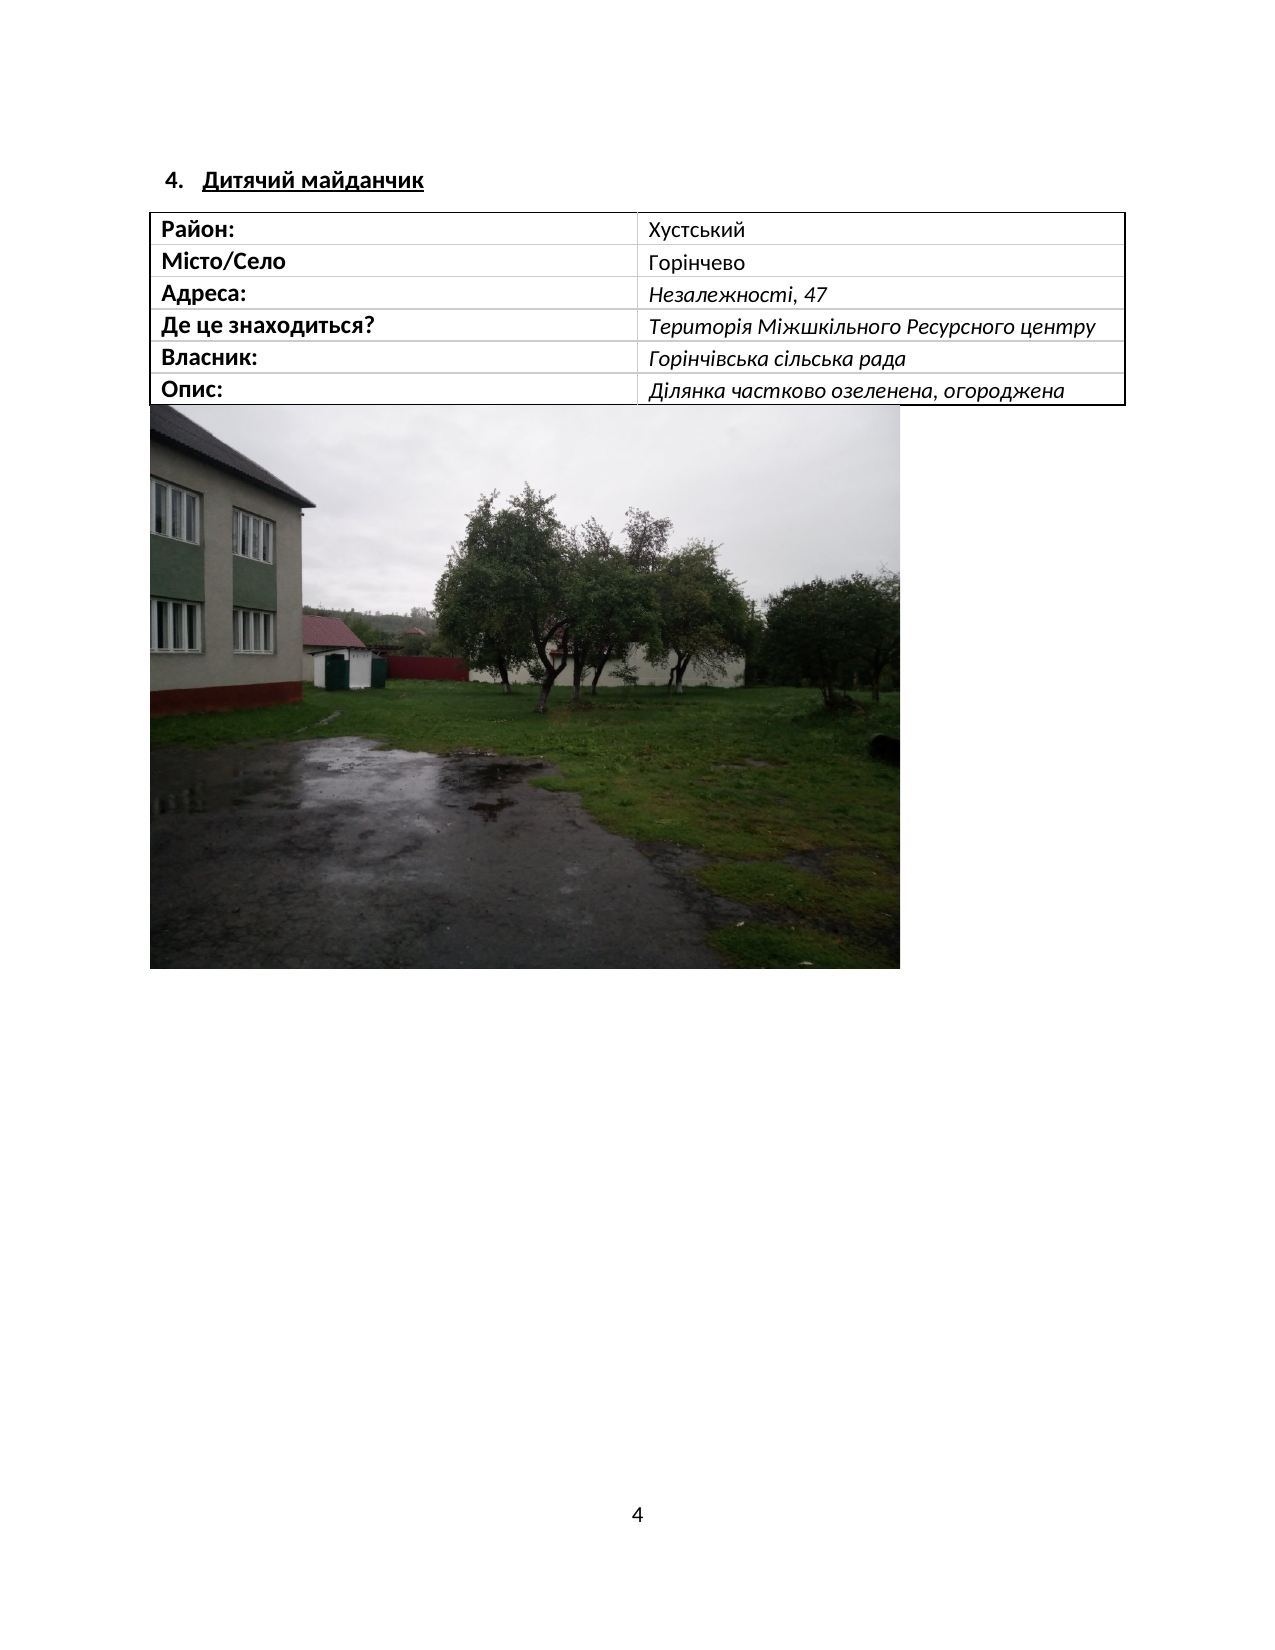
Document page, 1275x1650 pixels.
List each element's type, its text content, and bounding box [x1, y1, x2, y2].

table_cell Опис: [151, 374, 637, 404]
table_cell Горінчівська сільська рада [638, 342, 1124, 372]
table_cell Ділянка частково озеленена, огороджена [638, 374, 1124, 404]
table_cell Власник: [151, 342, 637, 372]
table_cell Де це знаходиться? [151, 310, 637, 340]
table_cell Незалежності, 47 [638, 277, 1124, 308]
table_cell Горінчево [638, 245, 1124, 276]
table_cell Адреса: [151, 277, 637, 308]
table_header Хустський [638, 213, 1124, 244]
table_cell Місто/Село [151, 245, 637, 276]
table_cell Територія Міжшкільного Ресурсного центру [638, 310, 1124, 340]
table_header Район: [151, 213, 637, 244]
list Дитячий майданчик [165, 164, 1125, 195]
